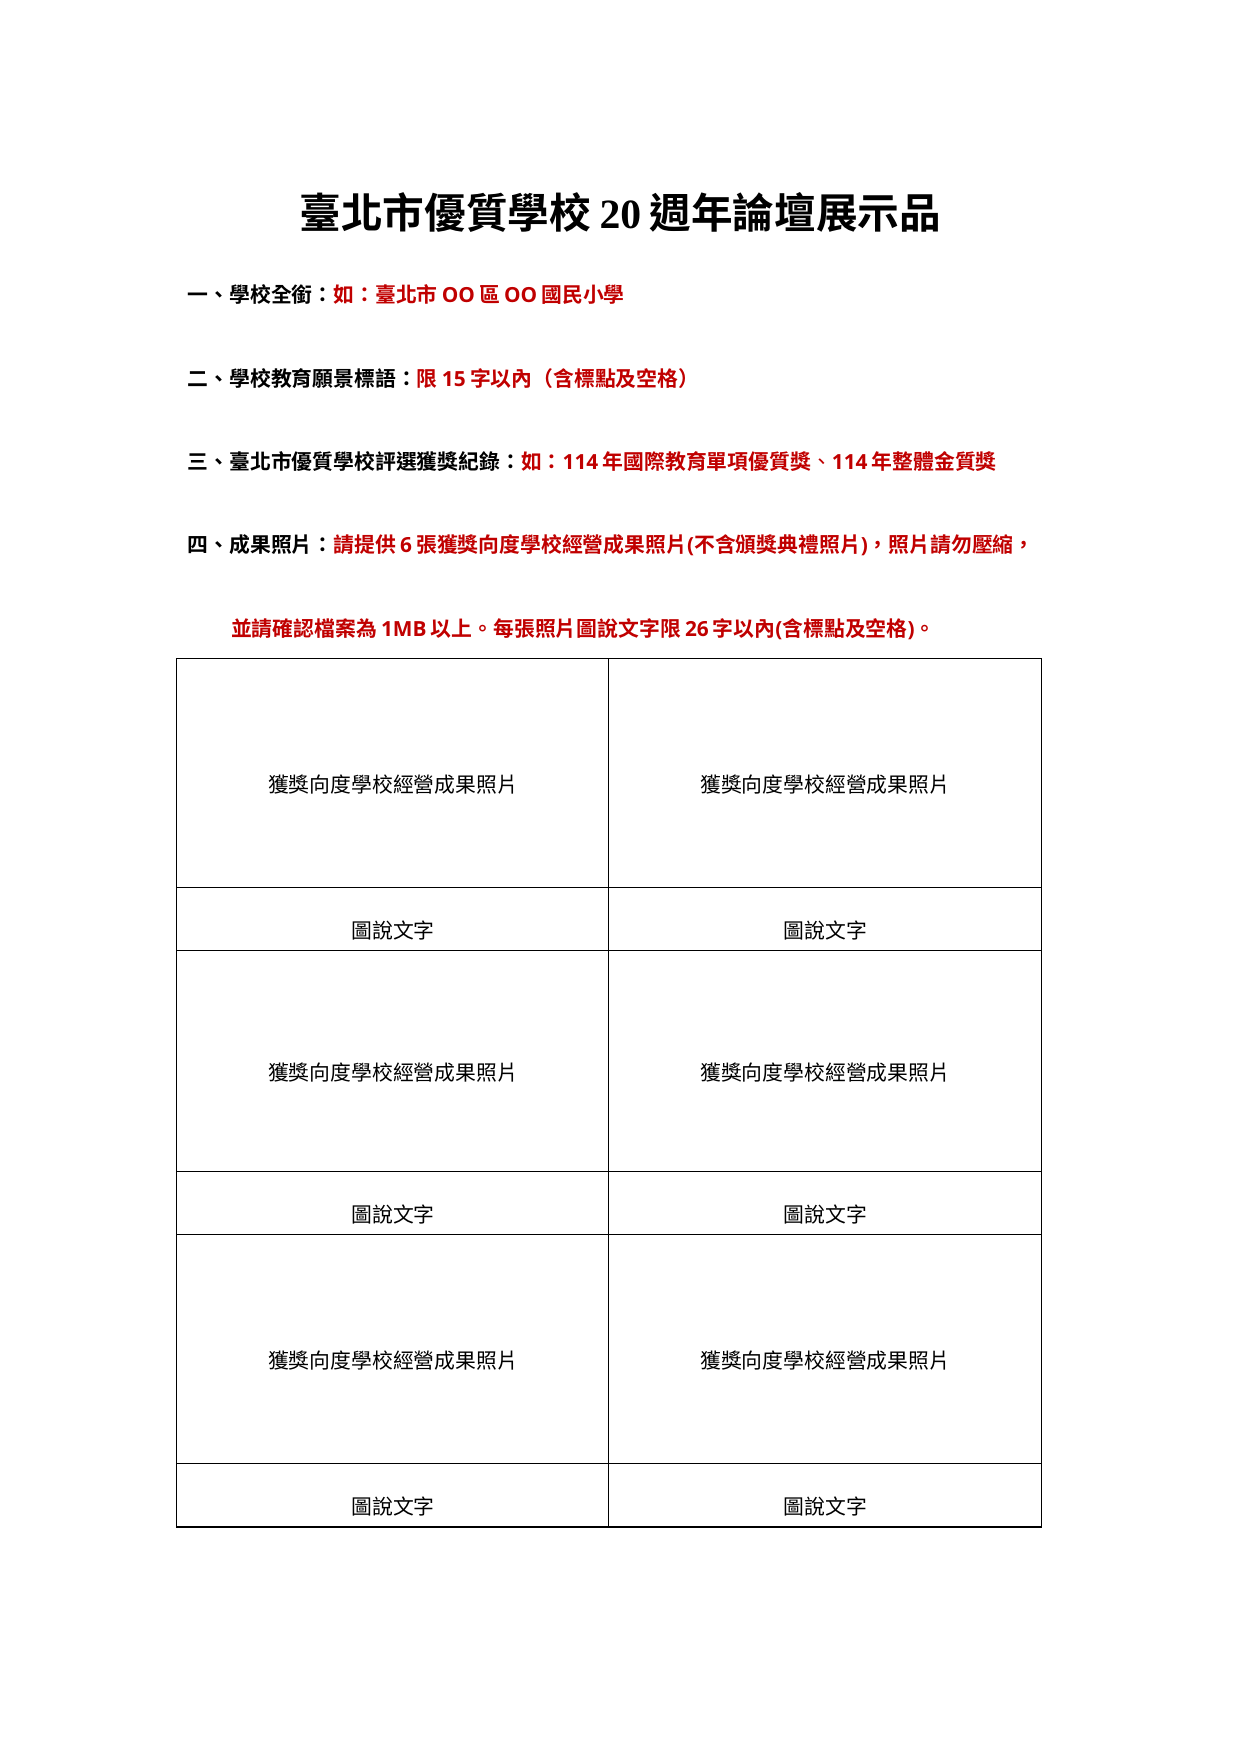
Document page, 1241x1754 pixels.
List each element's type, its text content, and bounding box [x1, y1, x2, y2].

table_cell 圖說文字 [177, 1464, 608, 1526]
text 並請確認檔案為1MB以上。每張照片圖說文字限26字以內(含標點及空格)。 [187, 585, 1053, 648]
table_cell 獲獎向度學校經營成果照片 [177, 1235, 608, 1463]
text 一、學校全銜：如：臺北市OO區OO國民小學 [187, 252, 1053, 314]
table_cell 獲獎向度學校經營成果照片 [609, 951, 1041, 1171]
table_cell 圖說文字 [177, 1172, 608, 1234]
text 三、臺北市優質學校評選獲獎紀錄：如：114年國際教育單項優質獎、114年整體金質獎 [187, 419, 1053, 481]
table_cell 圖說文字 [177, 888, 608, 950]
table_header 獲獎向度學校經營成果照片 [609, 659, 1041, 887]
text 二、學校教育願景標語：限15字以內（含標點及空格） [187, 335, 1053, 398]
text 四、成果照片：請提供6張獲獎向度學校經營成果照片(不含頒獎典禮照片)，照片請勿壓縮， [187, 502, 1053, 564]
table_cell 獲獎向度學校經營成果照片 [609, 1235, 1041, 1463]
table_cell 圖說文字 [609, 888, 1041, 950]
table_cell 獲獎向度學校經營成果照片 [177, 951, 608, 1171]
table_cell 圖說文字 [609, 1464, 1041, 1526]
table_cell 圖說文字 [609, 1172, 1041, 1234]
text 臺北市優質學校20週年論壇展示品 [187, 169, 1053, 231]
table_header 獲獎向度學校經營成果照片 [177, 659, 608, 887]
